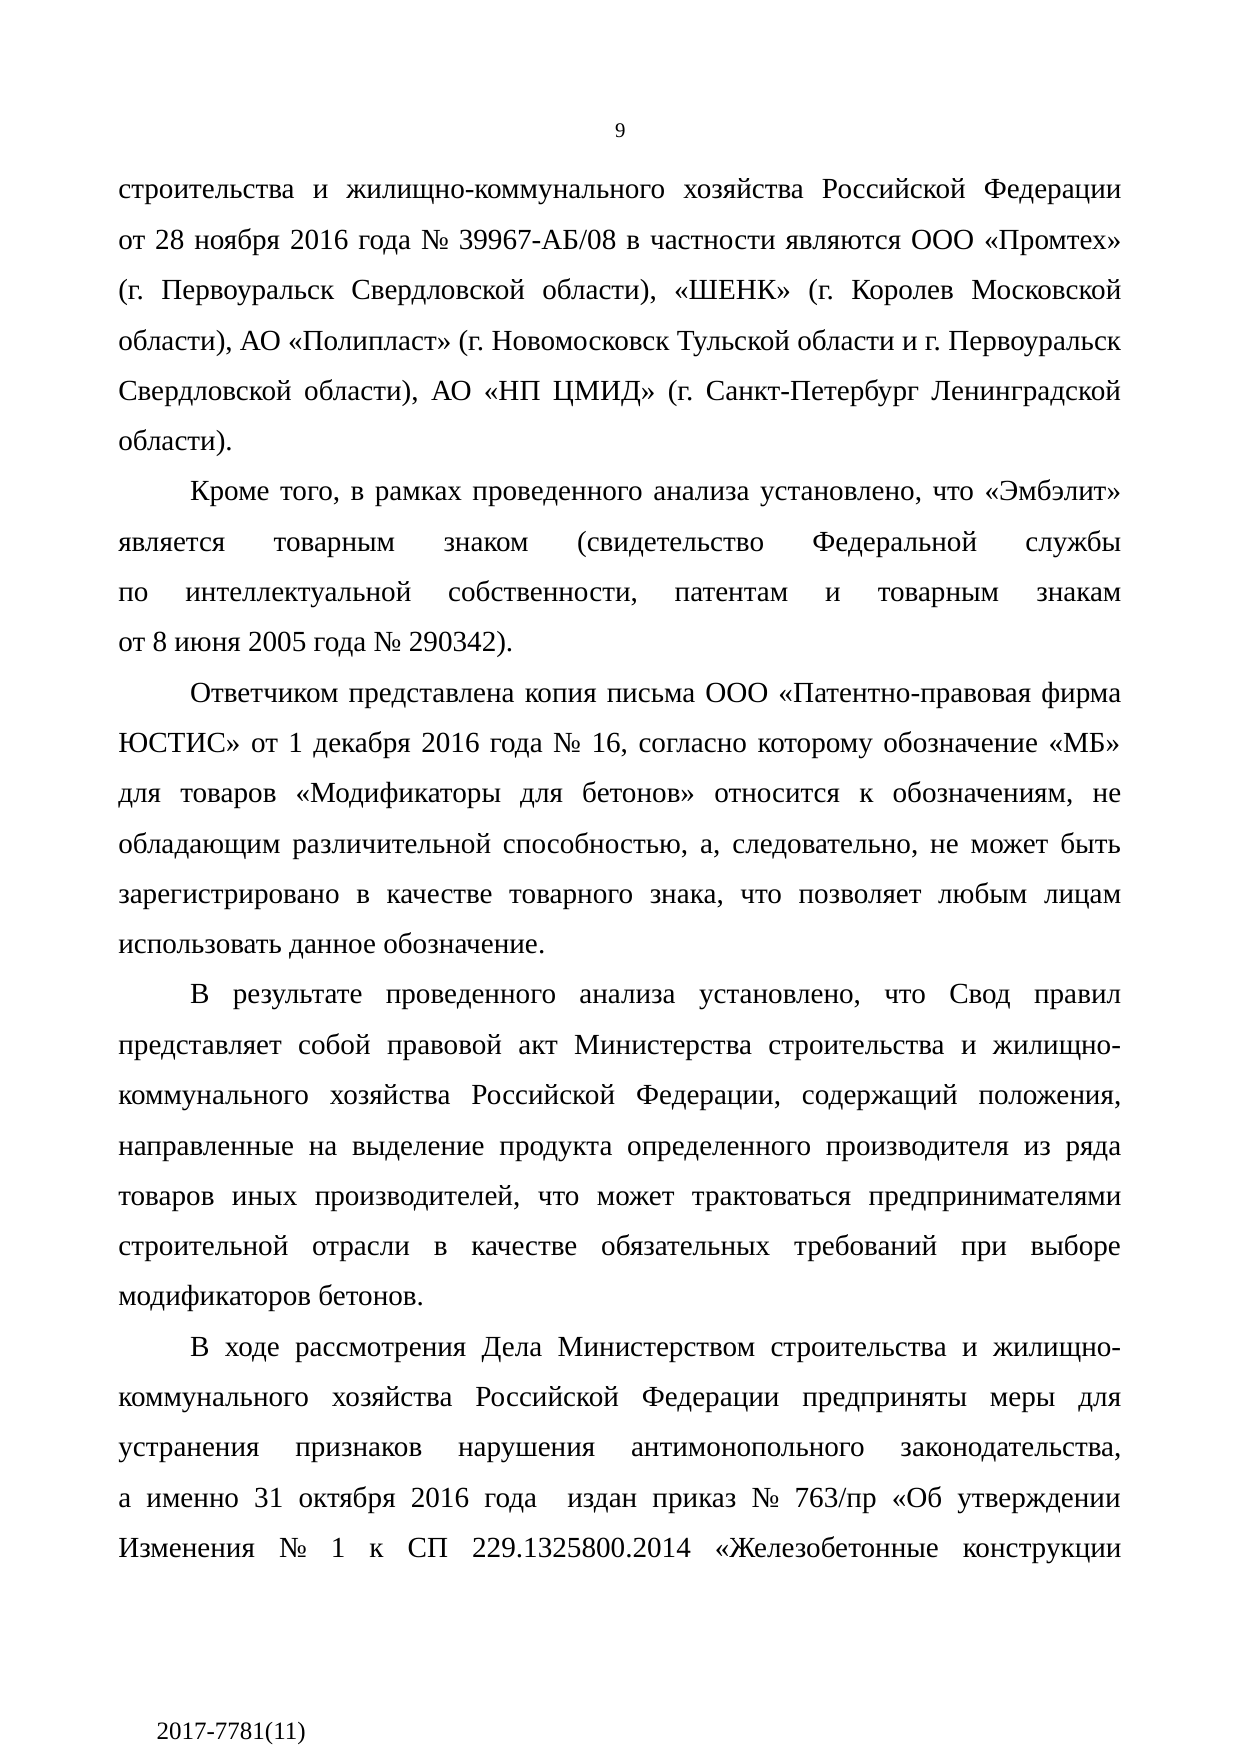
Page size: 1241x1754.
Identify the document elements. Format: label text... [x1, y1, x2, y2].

text В ходе рассмотрения Дела Министерством строительства и жилищно-коммунального хозяйства Российской Федерации предприняты меры для устранения признаков нарушения антимонопольного законодательства, а именно 31 октября 2016 года издан приказ № 763/пр «Об утверждении Изменения № 1 к СП 229.1325800.2014 «Железобетонные конструкции [118, 1329, 1122, 1564]
text Ответчиком представлена копия письма ООО «Патентно-правовая фирма ЮСТИС» от 1 декабря 2016 года № 16, согласно которому обозначение «МБ» для товаров «Модификаторы для бетонов» относится к обозначениям, не обладающим различительной способностью, а, следовательно, не может быть зарегистрировано в качестве товарного знака, что позволяет любым лицам использовать данное обозначение. [118, 675, 1122, 960]
text Кроме того, в рамках проведенного анализа установлено, что «Эмбэлит» является товарным знаком (свидетельство Федеральной службы по интеллектуальной собственности, патентам и товарным знакам от 8 июня 2005 года № 290342). [118, 473, 1122, 658]
text строительства и жилищно-коммунального хозяйства Российской Федерации от 28 ноября 2016 года № 39967-АБ/08 в частности являются ООО «Промтех» (г. Первоуральск Свердловской области), «ШЕНК» (г. Королев Московской области), АО «Полипласт» (г. Новомосковск Тульской области и г. Первоуральск Свердловской области), АО «НП ЦМИД» (г. Санкт-Петербург Ленинградской области). [118, 172, 1122, 457]
text В результате проведенного анализа установлено, что Свод правил представляет собой правовой акт Министерства строительства и жилищно-коммунального хозяйства Российской Федерации, содержащий положения, направленные на выделение продукта определенного производителя из ряда товаров иных производителей, что может трактоваться предпринимателями строительной отрасли в качестве обязательных требований при выборе модификаторов бетонов. [118, 977, 1122, 1312]
